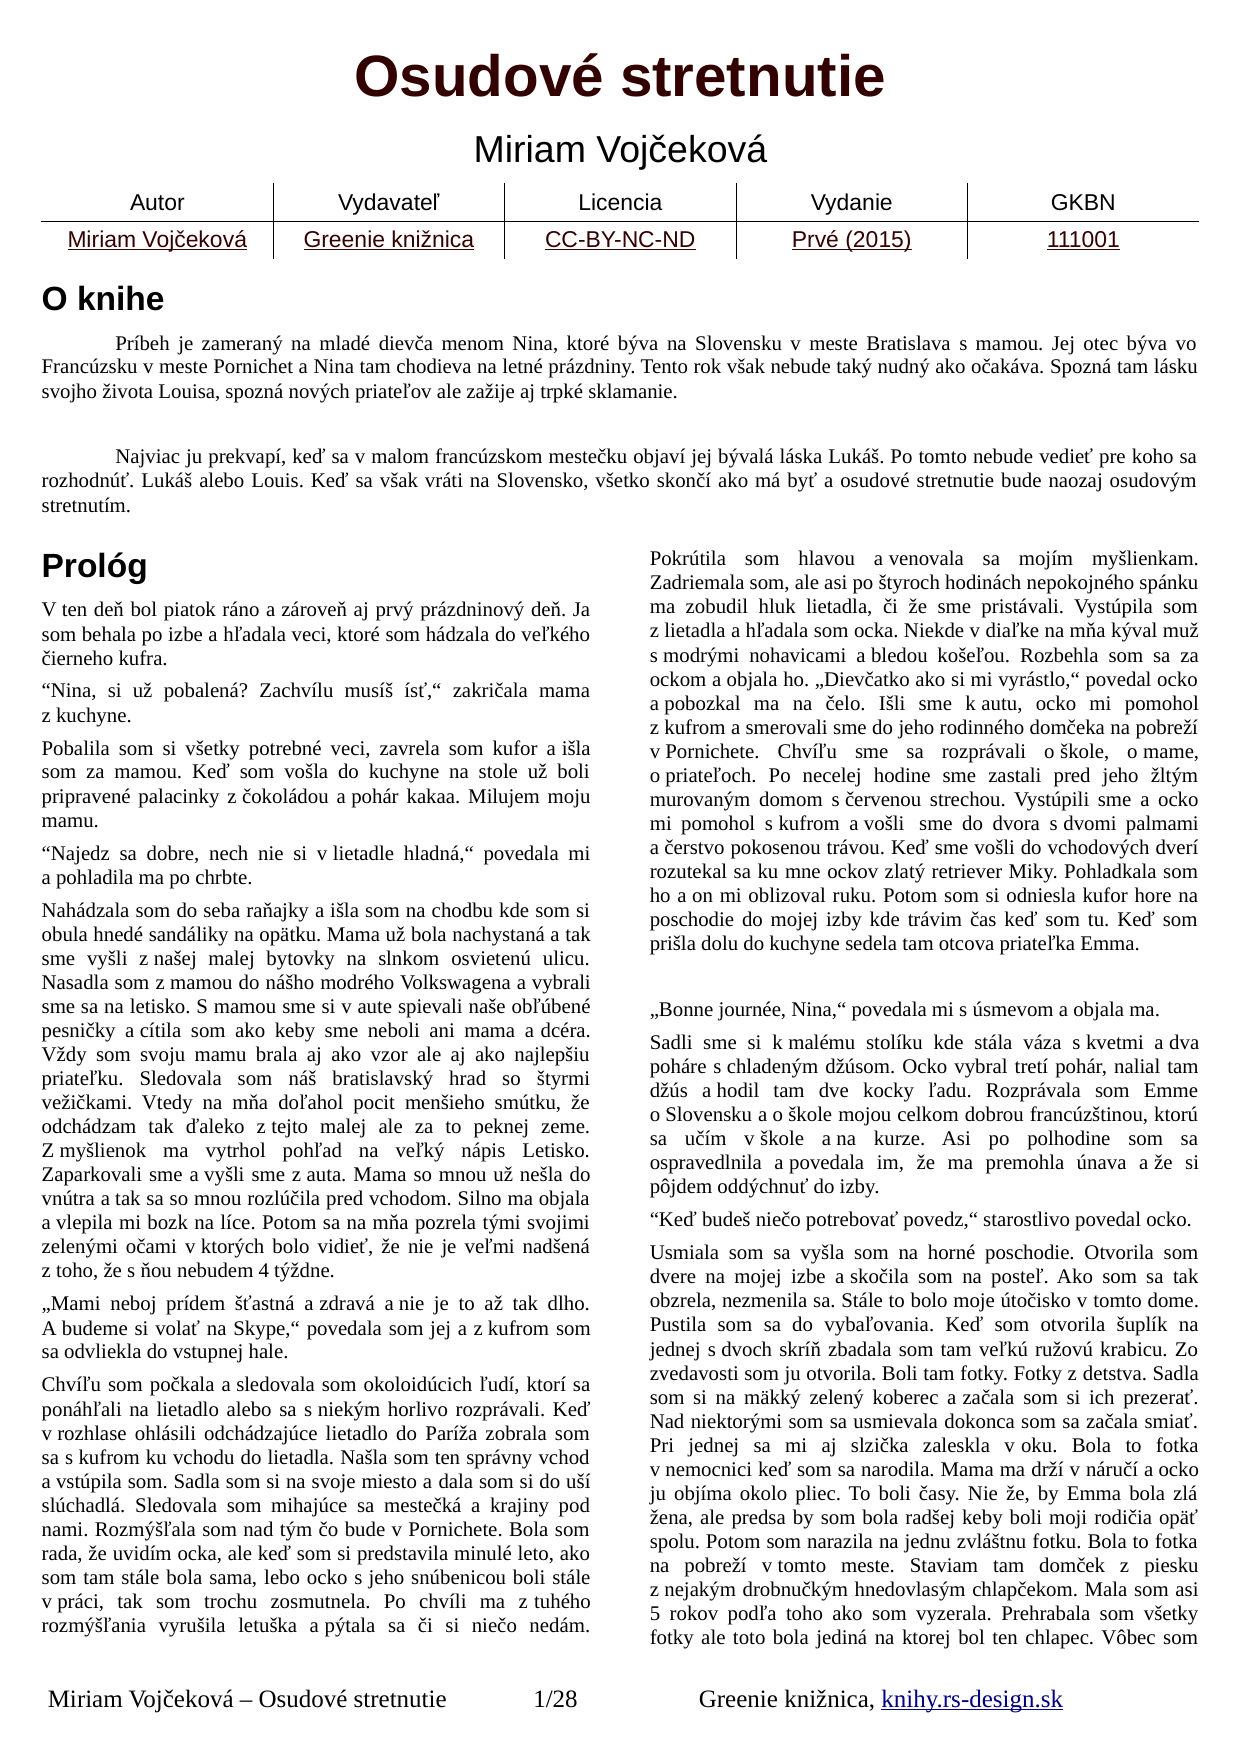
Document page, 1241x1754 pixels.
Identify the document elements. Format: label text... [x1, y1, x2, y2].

text Nahádzala som do seba raňajky a išla som na chodbu kde som si obula hnedé sandáliky na opätku. Mama už bola nachystaná a tak sme vyšli z našej malej bytovky na slnkom osvietenú ulicu. Nasadla som z mamou do nášho modrého Volkswagena a vybrali sme sa na letisko. S mamou sme si v aute spievali naše obľúbené pesničky a cítila som ako keby sme neboli ani mama a dcéra. Vždy som svoju mamu brala aj ako vzor ale aj ako najlepšiu priateľku. Sledovala som náš bratislavský hrad so štyrmi vežičkami. Vtedy na mňa doľahol pocit menšieho smútku, že odchádzam tak ďaleko z tejto malej ale za to peknej zeme. Z myšlienok ma vytrhol pohľad na veľký nápis Letisko. Zaparkovali sme a vyšli sme z auta. Mama so mnou už nešla do vnútra a tak sa so mnou rozlúčila pred vchodom. Silno ma objala a vlepila mi bozk na líce. Potom sa na mňa pozrela tými svojimi zelenými očami v ktorých bolo vidieť, že nie je veľmi nadšená z toho, že s ňou nebudem 4 týždne. [41, 897, 591, 1282]
text Príbeh je zameraný na mladé dievča menom Nina, ktoré býva na Slovensku v meste Bratislava s mamou. Jej otec býva vo Francúzsku v meste Pornichet a Nina tam chodieva na letné prázdniny. Tento rok však nebude taký nudný ako očakáva. Spozná tam lásku svojho života Louisa, spozná nových priateľov ale zažije aj trpké sklamanie. [41, 330, 1199, 403]
text “Nina, si už pobalená? Zachvílu musíš ísť,“ zakričala mama z kuchyne. [41, 678, 591, 727]
text Chvíľu som počkala a sledovala som okoloidúcich ľudí, ktorí sa ponáhľali na lietadlo alebo sa s niekým horlivo rozprávali. Keď v rozhlase ohlásili odchádzajúce lietadlo do Paríža zobrala som sa s kufrom ku vchodu do lietadla. Našla som ten správny vchod a vstúpila som. Sadla som si na svoje miesto a dala som si do uší slúchadlá. Sledovala som mihajúce sa mestečká a krajiny pod nami. Rozmýšľala som nad tým čo bude v Pornichete. Bola som rada, že uvidím ocka, ale keď som si predstavila minulé leto, ako som tam stále bola sama, lebo ocko s jeho snúbenicou boli stále v práci, tak som trochu zosmutnela. Po chvíli ma z tuhého rozmýšľania vyrušila letuška a pýtala sa či si niečo nedám. [41, 1372, 591, 1637]
text Usmiala som sa vyšla som na horné poschodie. Otvorila som dvere na mojej izbe a skočila som na posteľ. Ako som sa tak obzrela, nezmenila sa. Stále to bolo moje útočisko v tomto dome. Pustila som sa do vybaľovania. Keď som otvorila šuplík na jednej s dvoch skríň zbadala som tam veľkú ružovú krabicu. Zo zvedavosti som ju otvorila. Boli tam fotky. Fotky z detstva. Sadla som si na mäkký zelený koberec a začala som si ich prezerať. Nad niektorými som sa usmievala dokonca som sa začala smiať. Pri jednej sa mi aj slzička zaleskla v oku. Bola to fotka v nemocnici keď som sa narodila. Mama ma drží v náručí a ocko ju objíma okolo pliec. To boli časy. Nie že, by Emma bola zlá žena, ale predsa by som bola radšej keby boli moji rodičia opäť spolu. Potom som narazila na jednu zvláštnu fotku. Bola to fotka na pobreží v tomto meste. Staviam tam domček z piesku z nejakým drobnučkým hnedovlasým chlapčekom. Mala som asi 5 rokov podľa toho ako som vyzerala. Prehrabala som všetky fotky ale toto bola jediná na ktorej bol ten chlapec. Vôbec som [649, 1240, 1199, 1649]
table_header Vydanie [737, 183, 967, 221]
table_cell 111001 [968, 222, 1199, 258]
table_cell Miriam Vojčeková [41, 222, 273, 258]
subtitle Prológ [41, 546, 591, 585]
subtitle O knihe [41, 279, 1199, 318]
table_cell Prvé (2015) [737, 222, 967, 258]
table_header GKBN [968, 183, 1199, 221]
table_header Autor [41, 183, 273, 221]
table_header Vydavateľ [274, 183, 504, 221]
table_cell Greenie knižnica [274, 222, 504, 258]
text Najviac ju prekvapí, keď sa v malom francúzskom mestečku objaví jej bývalá láska Lukáš. Po tomto nebude vedieť pre koho sa rozhodnúť. Lukáš alebo Louis. Keď sa však vráti na Slovensko, všetko skončí ako má byť a osudové stretnutie bude naozaj osudovým stretnutím. [41, 444, 1199, 517]
table_header Licencia [505, 183, 736, 221]
table_cell CC-BY-NC-ND [505, 222, 736, 258]
subtitle Miriam Vojčeková [41, 127, 1199, 170]
text „Bonne journée, Nina,“ povedala mi s úsmevom a objala ma. [649, 997, 1199, 1021]
text V ten deň bol piatok ráno a zároveň aj prvý prázdninový deň. Ja som behala po izbe a hľadala veci, ktoré som hádzala do veľkého čierneho kufra. [41, 597, 591, 669]
text “Keď budeš niečo potrebovať povedz,“ starostlivo povedal ocko. [649, 1207, 1199, 1231]
text Pobalila som si všetky potrebné veci, zavrela som kufor a išla som za mamou. Keď som vošla do kuchyne na stole už boli pripravené palacinky z čokoládou a pohár kakaa. Milujem moju mamu. [41, 735, 591, 832]
text „Mami neboj prídem šťastná a zdravá a nie je to až tak dlho. A budeme si volať na Skype,“ povedala som jej a z kufrom som sa odvliekla do vstupnej hale. [41, 1291, 591, 1363]
text Pokrútila som hlavou a venovala sa mojím myšlienkam. Zadriemala som, ale asi po štyroch hodinách nepokojného spánku ma zobudil hluk lietadla, či že sme pristávali. Vystúpila som z lietadla a hľadala som ocka. Niekde v diaľke na mňa kýval muž s modrými nohavicami a bledou košeľou. Rozbehla som sa za ockom a objala ho. „Dievčatko ako si mi vyrástlo,“ povedal ocko a pobozkal ma na čelo. Išli sme k autu, ocko mi pomohol z kufrom a smerovali sme do jeho rodinného domčeka na pobreží v Pornichete. Chvíľu sme sa rozprávali o škole, o mame, o priateľoch. Po necelej hodine sme zastali pred jeho žltým murovaným domom s červenou strechou. Vystúpili sme a ocko mi pomohol s kufrom a vošli sme do dvora s dvomi palmami a čerstvo pokosenou trávou. Keď sme vošli do vchodových dverí rozutekal sa ku mne ockov zlatý retriever Miky. Pohladkala som ho a on mi oblizoval ruku. Potom som si odniesla kufor hore na poschodie do mojej izby kde trávim čas keď som tu. Keď som prišla dolu do kuchyne sedela tam otcova priateľka Emma. [649, 546, 1199, 955]
text “Najedz sa dobre, nech nie si v lietadle hladná,“ povedala mi a pohladila ma po chrbte. [41, 841, 591, 889]
text Sadli sme si k malému stolíku kde stála váza s kvetmi a dva poháre s chladeným džúsom. Ocko vybral tretí pohár, nalial tam džús a hodil tam dve kocky ľadu. Rozprávala som Emme o Slovensku a o škole mojou celkom dobrou francúzštinou, ktorú sa učím v škole a na kurze. Asi po polhodine som sa ospravedlnila a povedala im, že ma premohla únava a že si pôjdem oddýchnuť do izby. [649, 1030, 1199, 1198]
subtitle Osudové stretnutie [41, 41, 1199, 108]
